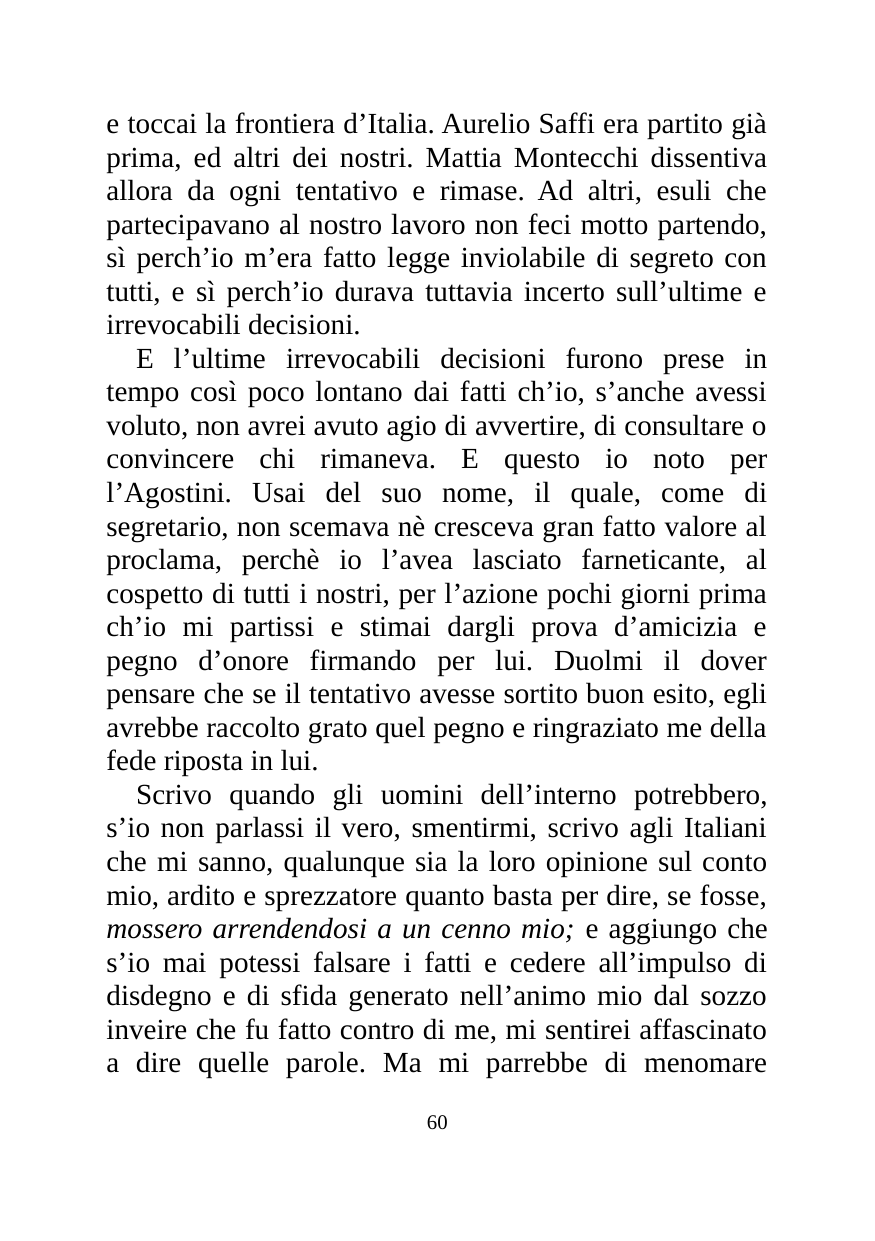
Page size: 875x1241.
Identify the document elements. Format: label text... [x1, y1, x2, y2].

text Scrivo quando gli uomini dell’interno potrebbero, s’io non parlassi il vero, smentirmi, scrivo agli Italiani che mi sanno, qualunque sia la loro opinione sul conto mio, ardito e sprezzatore quanto basta per dire, se fosse, mossero arrendendosi a un cenno mio; e aggiungo che s’io mai potessi falsare i fatti e cedere all’impulso di disdegno e di sfida generato nell’animo mio dal sozzo inveire che fu fatto contro di me, mi sentirei affascinato a dire quelle parole. Ma mi parrebbe di menomare [106, 777, 768, 1079]
text e toccai la frontiera d’Italia. Aurelio Saffi era partito già prima, ed altri dei nostri. Mattia Montecchi dissentiva allora da ogni tentativo e rimase. Ad altri, esuli che partecipavano al nostro lavoro non feci motto partendo, sì perch’io m’era fatto legge inviolabile di segreto con tutti, e sì perch’io durava tuttavia incerto sull’ultime e irrevocabili decisioni. [106, 106, 768, 341]
text E l’ultime irrevocabili decisioni furono prese in tempo così poco lontano dai fatti ch’io, s’anche avessi voluto, non avrei avuto agio di avvertire, di consultare o convincere chi rimaneva. E questo io noto per l’Agostini. Usai del suo nome, il quale, come di segretario, non scemava nè cresceva gran fatto valore al proclama, perchè io l’avea lasciato farneticante, al cospetto di tutti i nostri, per l’azione pochi giorni prima ch’io mi partissi e stimai dargli prova d’amicizia e pegno d’onore firmando per lui. Duolmi il dover pensare che se il tentativo avesse sortito buon esito, egli avrebbe raccolto grato quel pegno e ringraziato me della fede riposta in lui. [106, 341, 768, 777]
